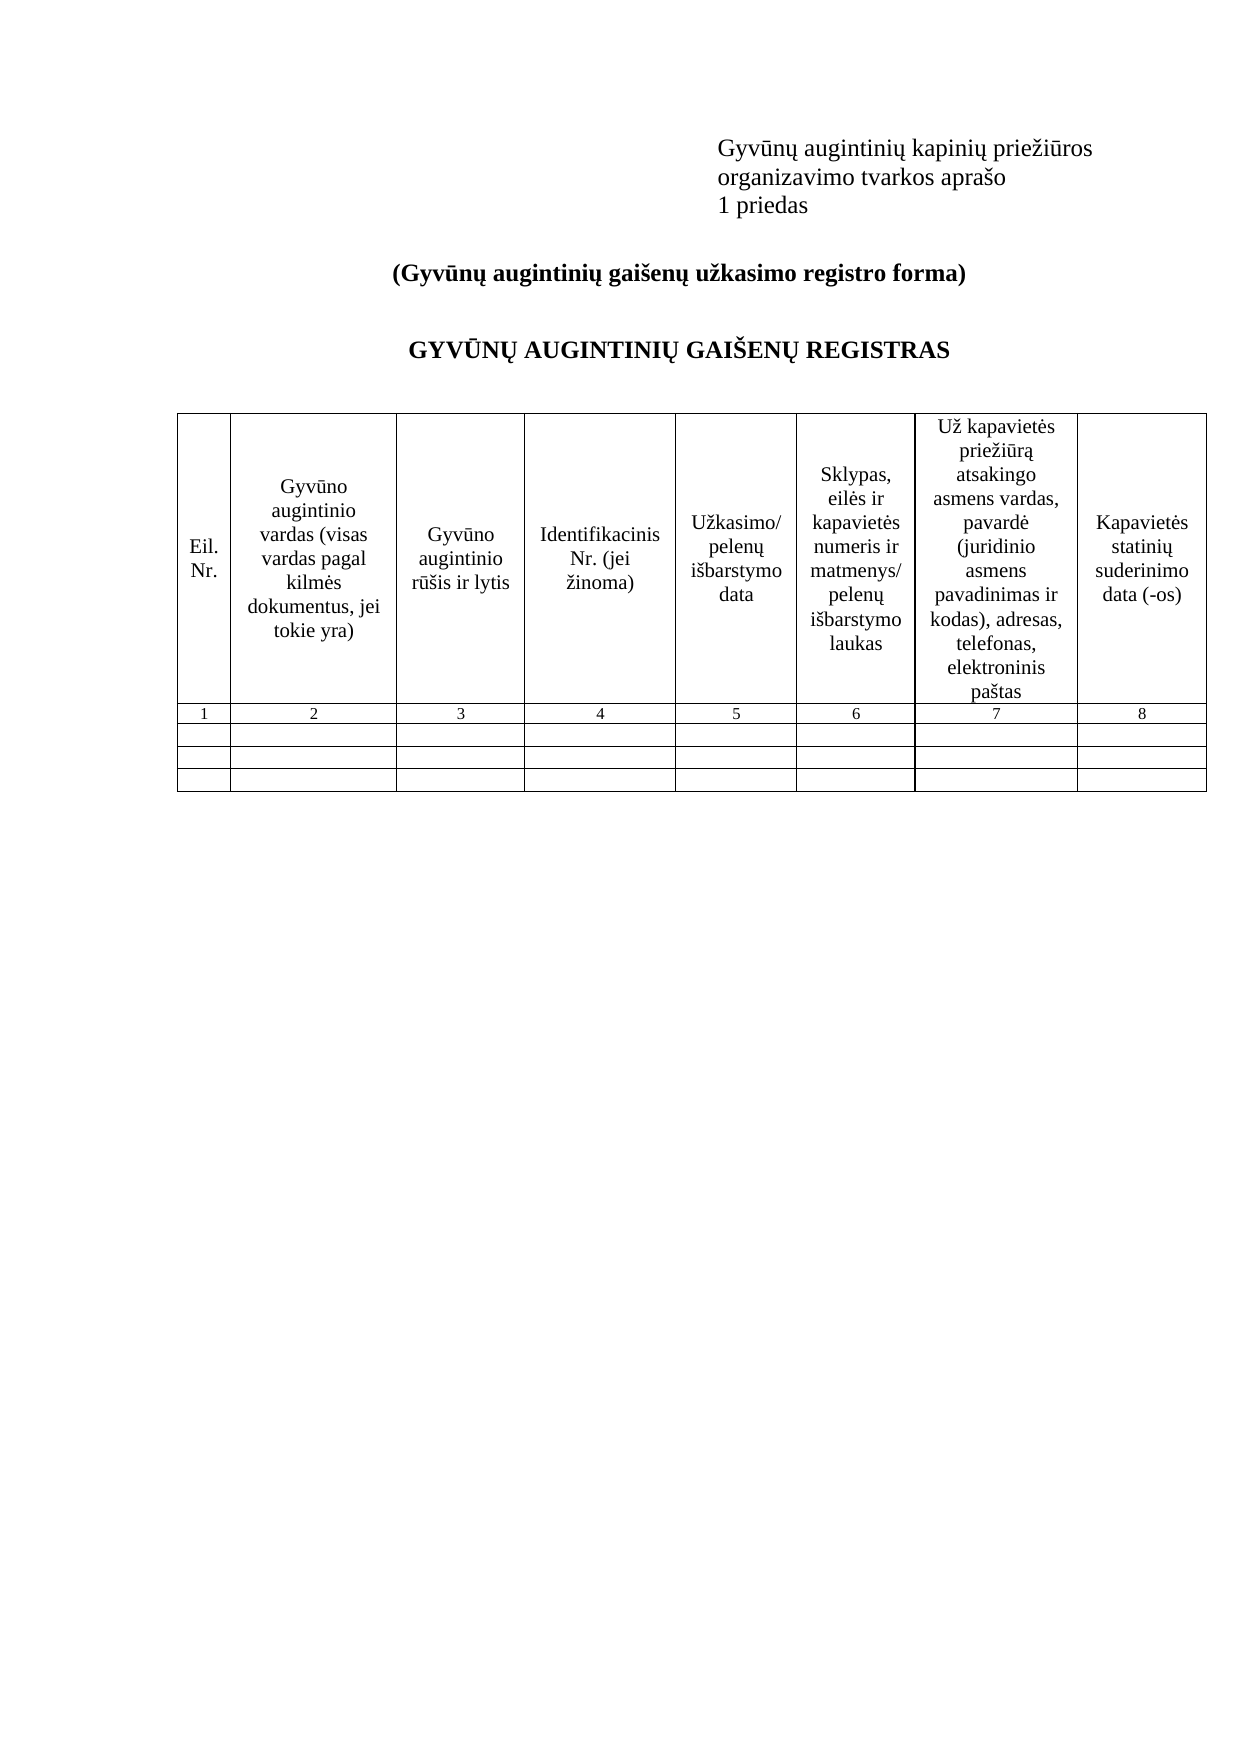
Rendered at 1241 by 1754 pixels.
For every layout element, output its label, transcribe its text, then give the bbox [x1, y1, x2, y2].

table_header Eil. Nr. [178, 414, 230, 703]
table_cell [797, 724, 914, 746]
table_cell [1078, 769, 1206, 791]
table_header Gyvūno augintinio vardas (visas vardas pagal kilmės dokumentus, jei tokie yra) [231, 414, 396, 703]
table_cell 6 [797, 704, 914, 723]
table_cell 1 [178, 704, 230, 723]
table_cell [178, 747, 230, 768]
table_cell 2 [231, 704, 396, 723]
table_cell [1078, 724, 1206, 746]
table_cell [916, 769, 1077, 791]
table_cell 4 [525, 704, 675, 723]
table_cell [525, 747, 675, 768]
table_cell 8 [1078, 704, 1206, 723]
table_cell [178, 724, 230, 746]
table_cell [797, 769, 914, 791]
table_header Sklypas, eilės ir kapavietės numeris ir matmenys/ pelenų išbarstymo laukas [797, 414, 914, 703]
table_cell [525, 769, 675, 791]
table_header Užkasimo/pelenų išbarstymo data [676, 414, 796, 703]
table_cell [916, 724, 1077, 746]
text (Gyvūnų augintinių gaišenų užkasimo registro forma) [177, 258, 1181, 287]
table_cell [1078, 747, 1206, 768]
table_cell [916, 747, 1077, 768]
table_cell 7 [916, 704, 1077, 723]
table_cell [676, 769, 796, 791]
table_cell 3 [397, 704, 524, 723]
table_cell [676, 747, 796, 768]
table_header Identifikacinis Nr. (jei žinoma) [525, 414, 675, 703]
table_cell 5 [676, 704, 796, 723]
table_cell [797, 747, 914, 768]
table_cell [397, 724, 524, 746]
text 1 priedas [717, 190, 1181, 219]
table_cell [231, 769, 396, 791]
table_cell [397, 747, 524, 768]
text Gyvūnų augintinių kapinių priežiūros [717, 133, 1181, 162]
table_cell [397, 769, 524, 791]
text organizavimo tvarkos aprašo [717, 162, 1181, 190]
table_cell [231, 724, 396, 746]
table_header Gyvūno augintinio rūšis ir lytis [397, 414, 524, 703]
table_cell [178, 769, 230, 791]
table_header Už kapavietės priežiūrą atsakingo asmens vardas, pavardė (juridinio asmens pavadinimas ir kodas), adresas, telefonas, elektroninis paštas [916, 414, 1077, 703]
table_header Kapavietės statinių suderinimo data (-os) [1078, 414, 1206, 703]
table_cell [525, 724, 675, 746]
text GYVŪNŲ AUGINTINIŲ GAIŠENŲ REGISTRAS [177, 335, 1181, 364]
table_cell [231, 747, 396, 768]
table_cell [676, 724, 796, 746]
